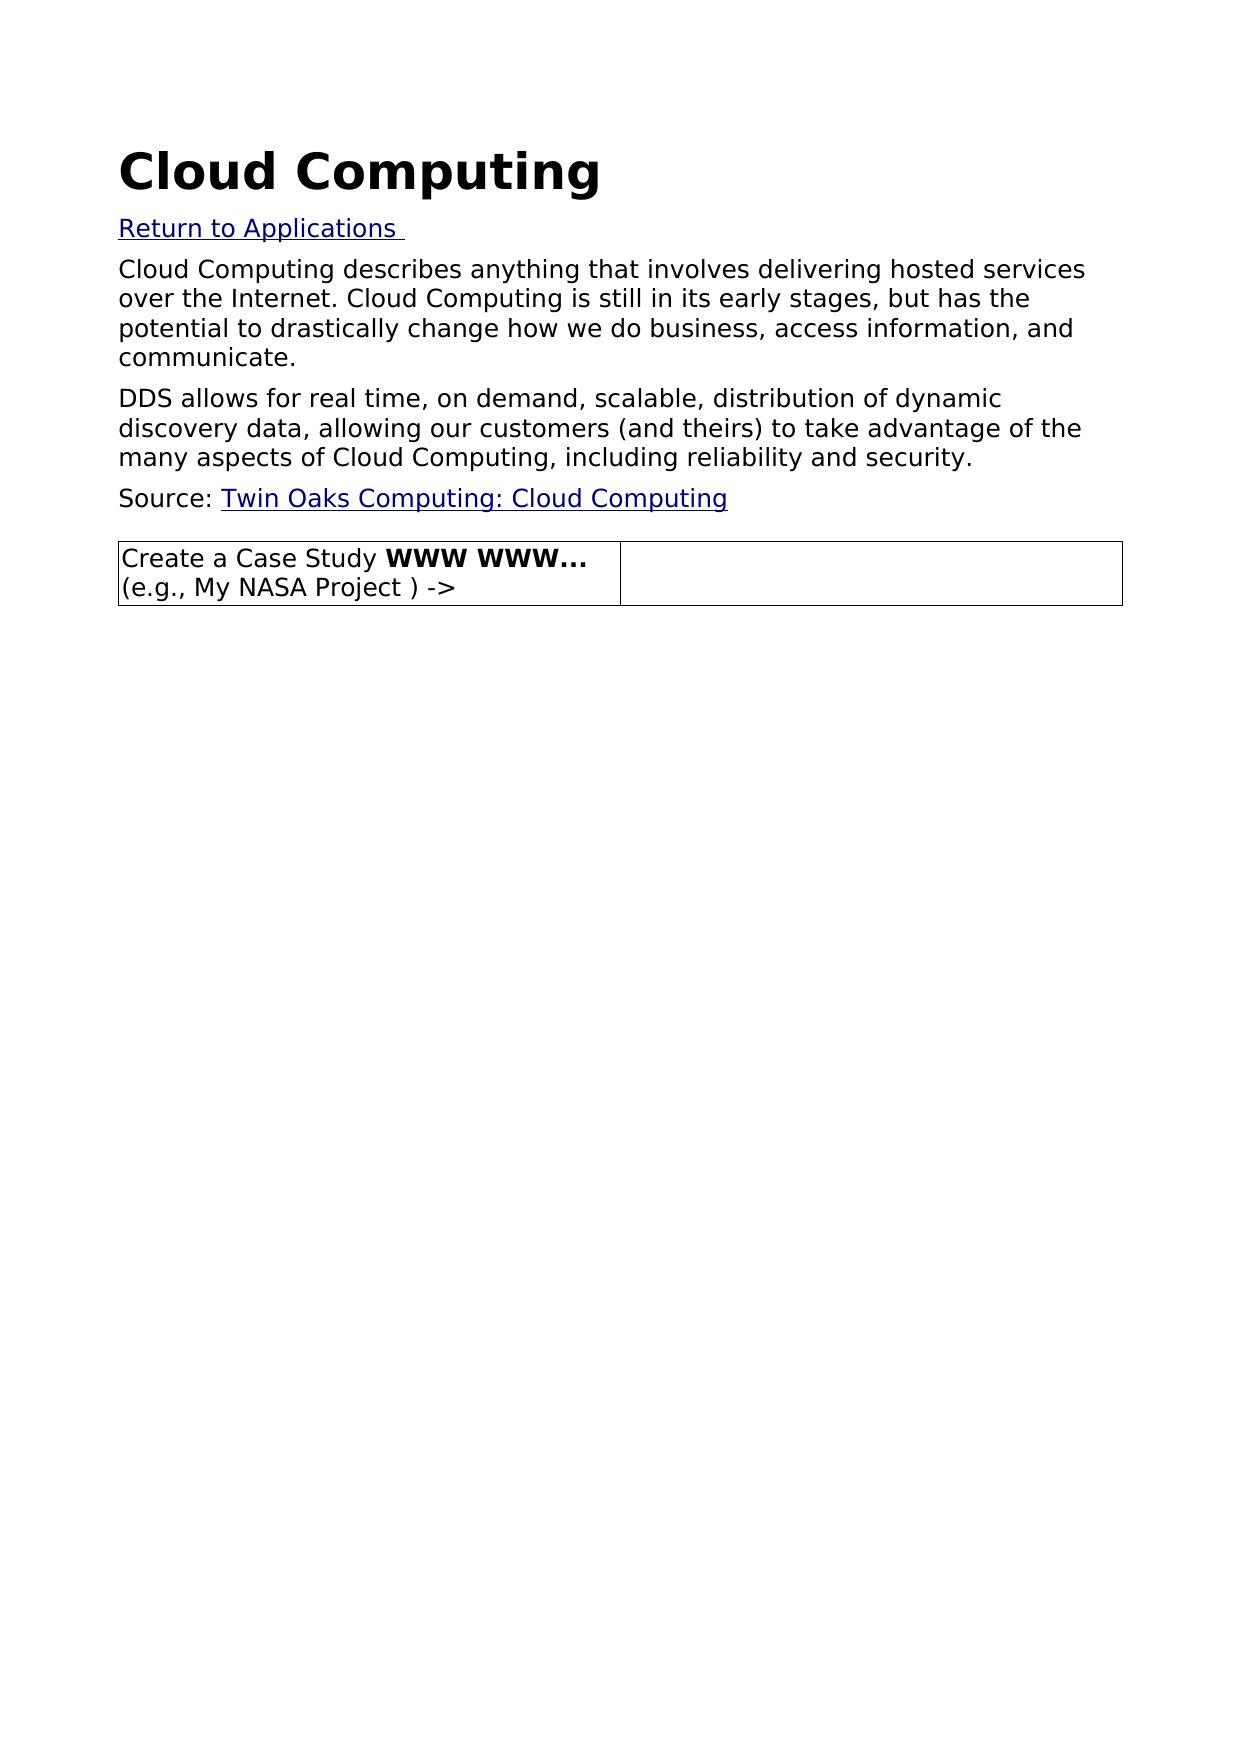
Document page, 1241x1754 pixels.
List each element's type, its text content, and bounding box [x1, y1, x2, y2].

subtitle Cloud Computing [118, 143, 1122, 201]
text Cloud Computing describes anything that involves delivering hosted services over the Internet. Cloud Computing is still in its early stages, but has the potential to drastically change how we do business, access information, and communicate. [118, 256, 1122, 372]
text DDS allows for real time, on demand, scalable, distribution of dynamic discovery data, allowing our customers (and theirs) to take advantage of the many aspects of Cloud Computing, including reliability and security. [118, 385, 1122, 472]
text Source: Twin Oaks Computing: Cloud Computing [118, 485, 1122, 514]
table_header Create a Case Study WWW WWW... (e.g., My NASA Project ) -> [119, 542, 620, 605]
text Return to Applications [118, 214, 1122, 243]
table_header [621, 542, 1122, 605]
